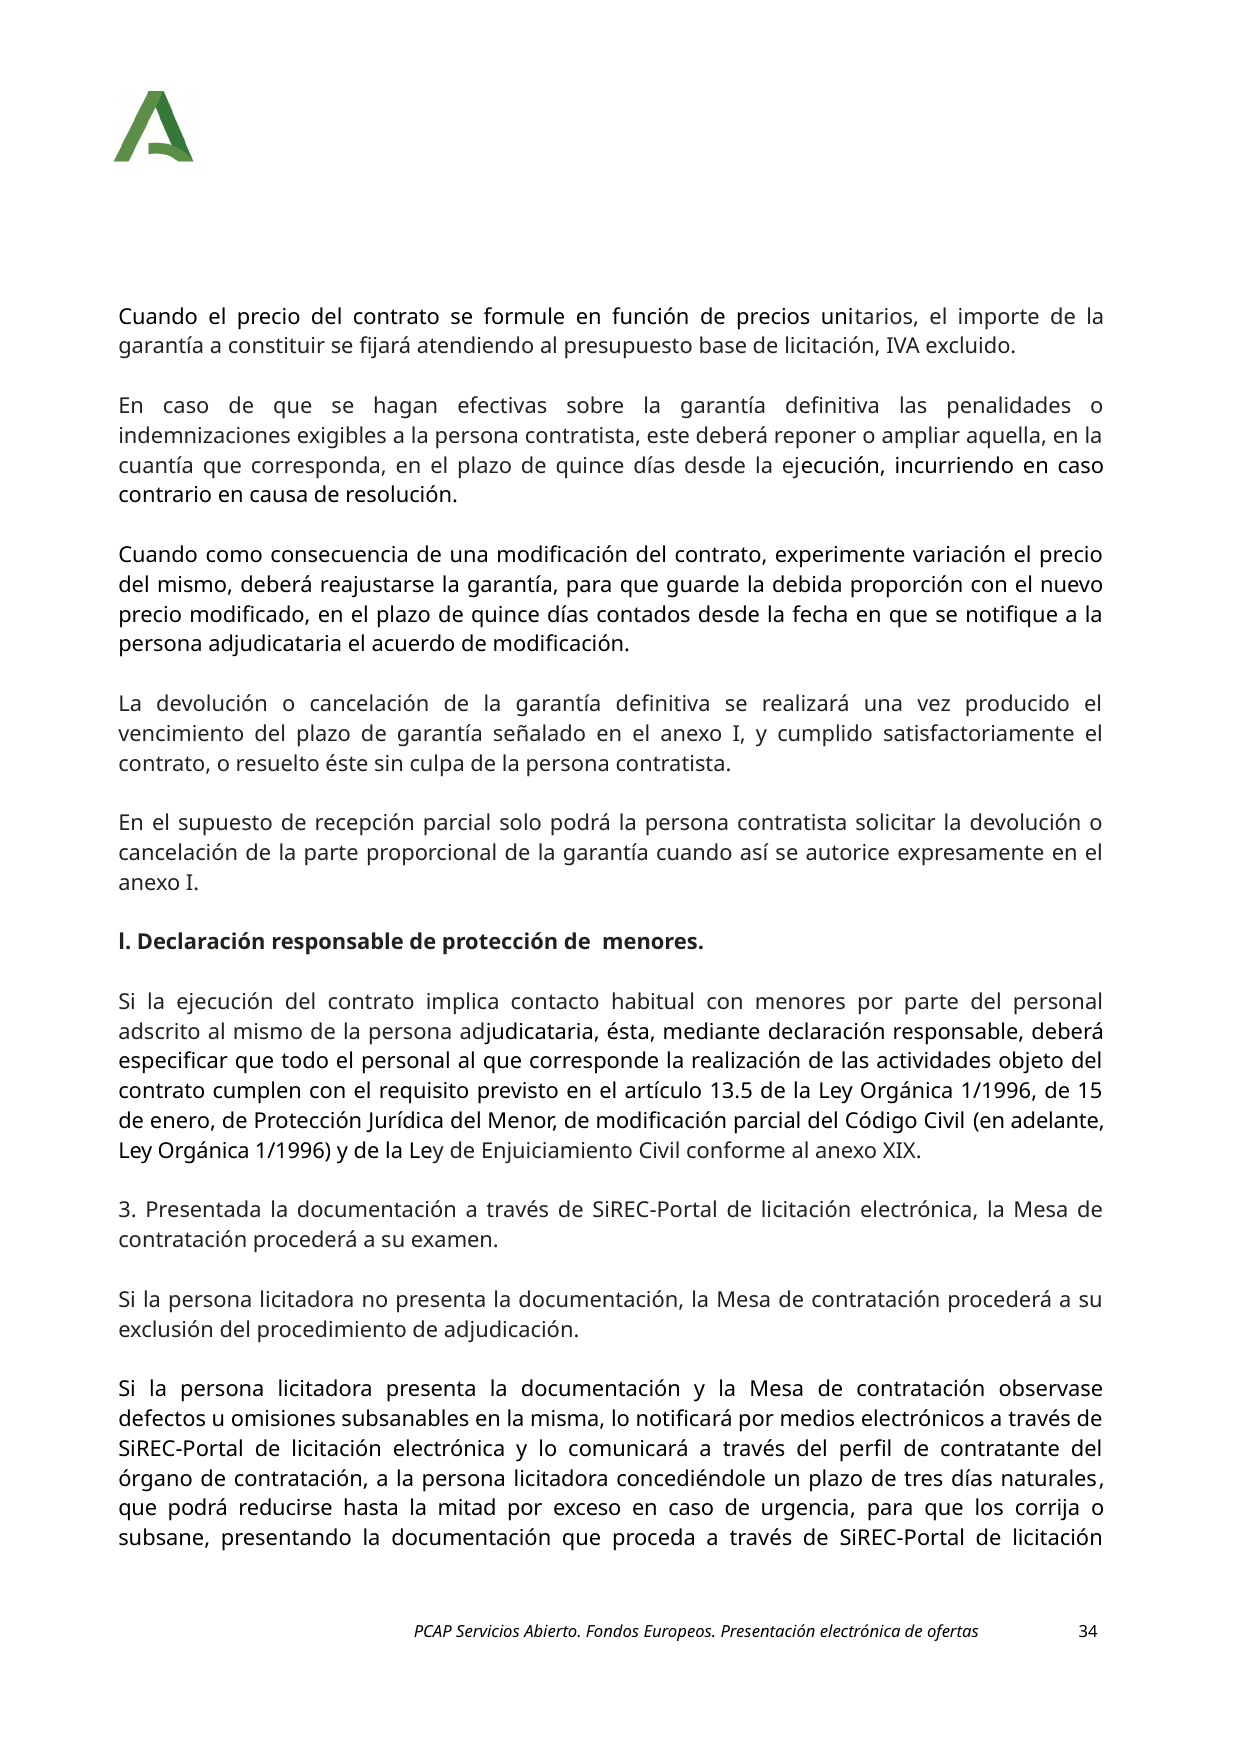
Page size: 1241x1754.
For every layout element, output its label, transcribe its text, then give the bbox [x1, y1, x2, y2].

text En caso de que se hagan efectivas sobre la garantía definitiva las penalidades o indemnizaciones exigibles a la persona contratista, este deberá reponer o ampliar aquella, en la cuantía que corresponda, en el plazo de quince días desde la ejecución, incurriendo en caso contrario en causa de resolución. [118, 390, 1104, 509]
text Cuando el precio del contrato se formule en función de precios unitarios, el importe de la garantía a constituir se fijará atendiendo al presupuesto base de licitación, IVA excluido. [118, 301, 1104, 360]
text Si la persona licitadora presenta la documentación y la Mesa de contratación observase defectos u omisiones subsanables en la misma, lo notificará por medios electrónicos a través de SiREC-Portal de licitación electrónica y lo comunicará a través del perfil de contratante del órgano de contratación, a la persona licitadora concediéndole un plazo de tres días naturales, que podrá reducirse hasta la mitad por exceso en caso de urgencia, para que los corrija o subsane, presentando la documentación que proceda a través de SiREC-Portal de licitación [118, 1373, 1104, 1552]
text Si la ejecución del contrato implica contacto habitual con menores por parte del personal adscrito al mismo de la persona adjudicataria, ésta, mediante declaración responsable, deberá especificar que todo el personal al que corresponde la realización de las actividades objeto del contrato cumplen con el requisito previsto en el artículo 13.5 de la Ley Orgánica 1/1996, de 15 de enero, de Protección Jurídica del Menor, de modificación parcial del Código Civil (en adelante, Ley Orgánica 1/1996) y de la Ley de Enjuiciamiento Civil conforme al anexo XIX. [118, 986, 1104, 1164]
text 3. Presentada la documentación a través de SiREC-Portal de licitación electrónica, la Mesa de contratación procederá a su examen. [118, 1194, 1104, 1254]
text l. Declaración responsable de protección de menores. [118, 926, 1104, 956]
picture [109, 86, 198, 166]
text Cuando como consecuencia de una modificación del contrato, experimente variación el precio del mismo, deberá reajustarse la garantía, para que guarde la debida proporción con el nuevo precio modificado, en el plazo de quince días contados desde la fecha en que se notifique a la persona adjudicataria el acuerdo de modificación. [118, 539, 1104, 658]
text Si la persona licitadora no presenta la documentación, la Mesa de contratación procederá a su exclusión del procedimiento de adjudicación. [118, 1284, 1104, 1343]
text En el supuesto de recepción parcial solo podrá la persona contratista solicitar la devolución o cancelación de la parte proporcional de la garantía cuando así se autorice expresamente en el anexo I. [118, 807, 1104, 896]
text La devolución o cancelación de la garantía definitiva se realizará una vez producido el vencimiento del plazo de garantía señalado en el anexo I, y cumplido satisfactoriamente el contrato, o resuelto éste sin culpa de la persona contratista. [118, 688, 1104, 777]
